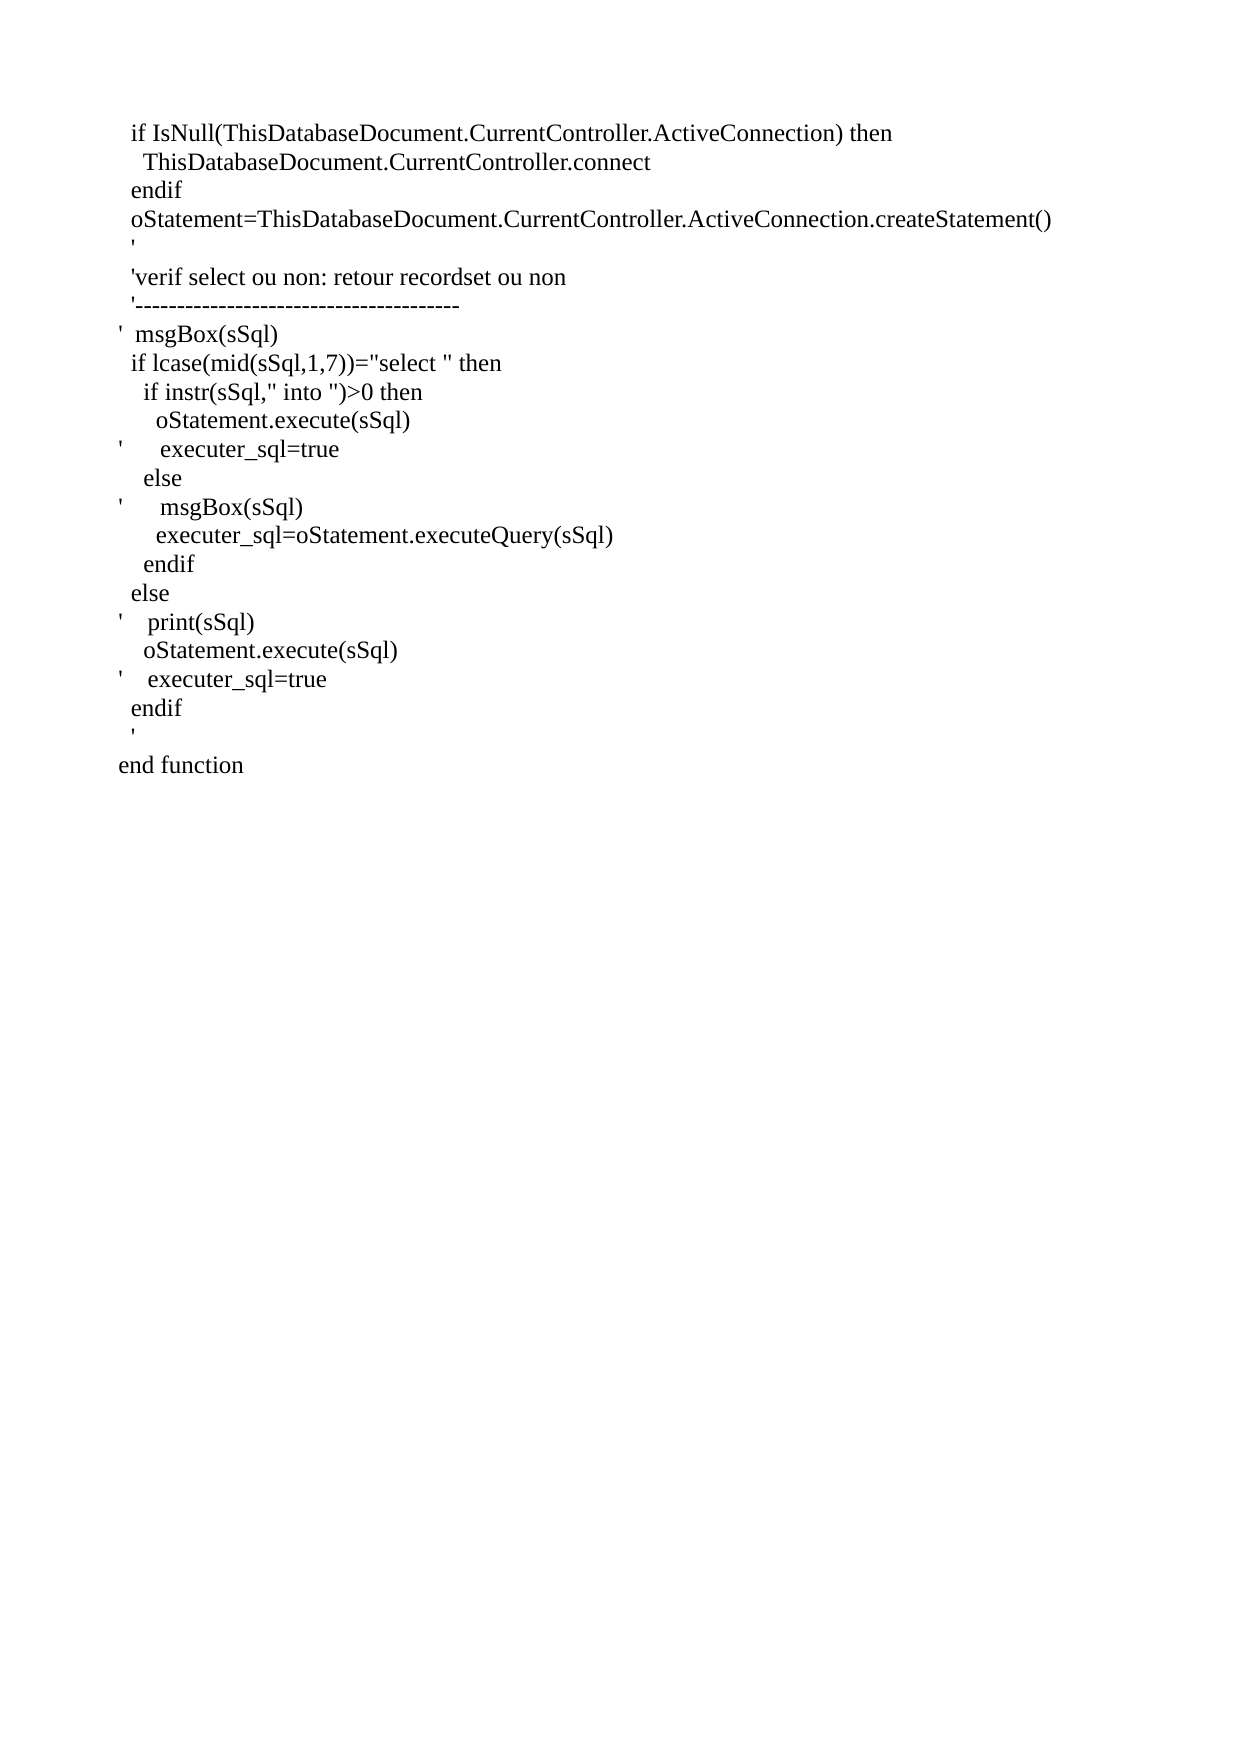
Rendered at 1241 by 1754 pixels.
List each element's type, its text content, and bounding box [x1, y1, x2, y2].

text ' msgBox(sSql) [118, 492, 1122, 521]
text else [118, 463, 1122, 492]
text endif [118, 176, 1122, 204]
text oStatement.execute(sSql) [118, 636, 1122, 664]
text endif [118, 693, 1122, 722]
text executer_sql=oStatement.executeQuery(sSql) [118, 521, 1122, 549]
text '--------------------------------------- [118, 291, 1122, 319]
text else [118, 578, 1122, 607]
text ThisDatabaseDocument.CurrentController.connect [118, 147, 1122, 176]
text oStatement.execute(sSql) [118, 406, 1122, 434]
text ' print(sSql) [118, 607, 1122, 636]
text if instr(sSql," into ")>0 then [118, 377, 1122, 406]
text ' executer_sql=true [118, 434, 1122, 463]
text ' [118, 233, 1122, 262]
text ' [118, 722, 1122, 751]
text end function [118, 751, 1122, 779]
text 'verif select ou non: retour recordset ou non [118, 262, 1122, 291]
text ' executer_sql=true [118, 664, 1122, 693]
text oStatement=ThisDatabaseDocument.CurrentController.ActiveConnection.createStatement() [118, 204, 1122, 233]
text endif [118, 549, 1122, 578]
text if lcase(mid(sSql,1,7))="select " then [118, 348, 1122, 377]
text if IsNull(ThisDatabaseDocument.CurrentController.ActiveConnection) then [118, 118, 1122, 147]
text ' msgBox(sSql) [118, 319, 1122, 348]
